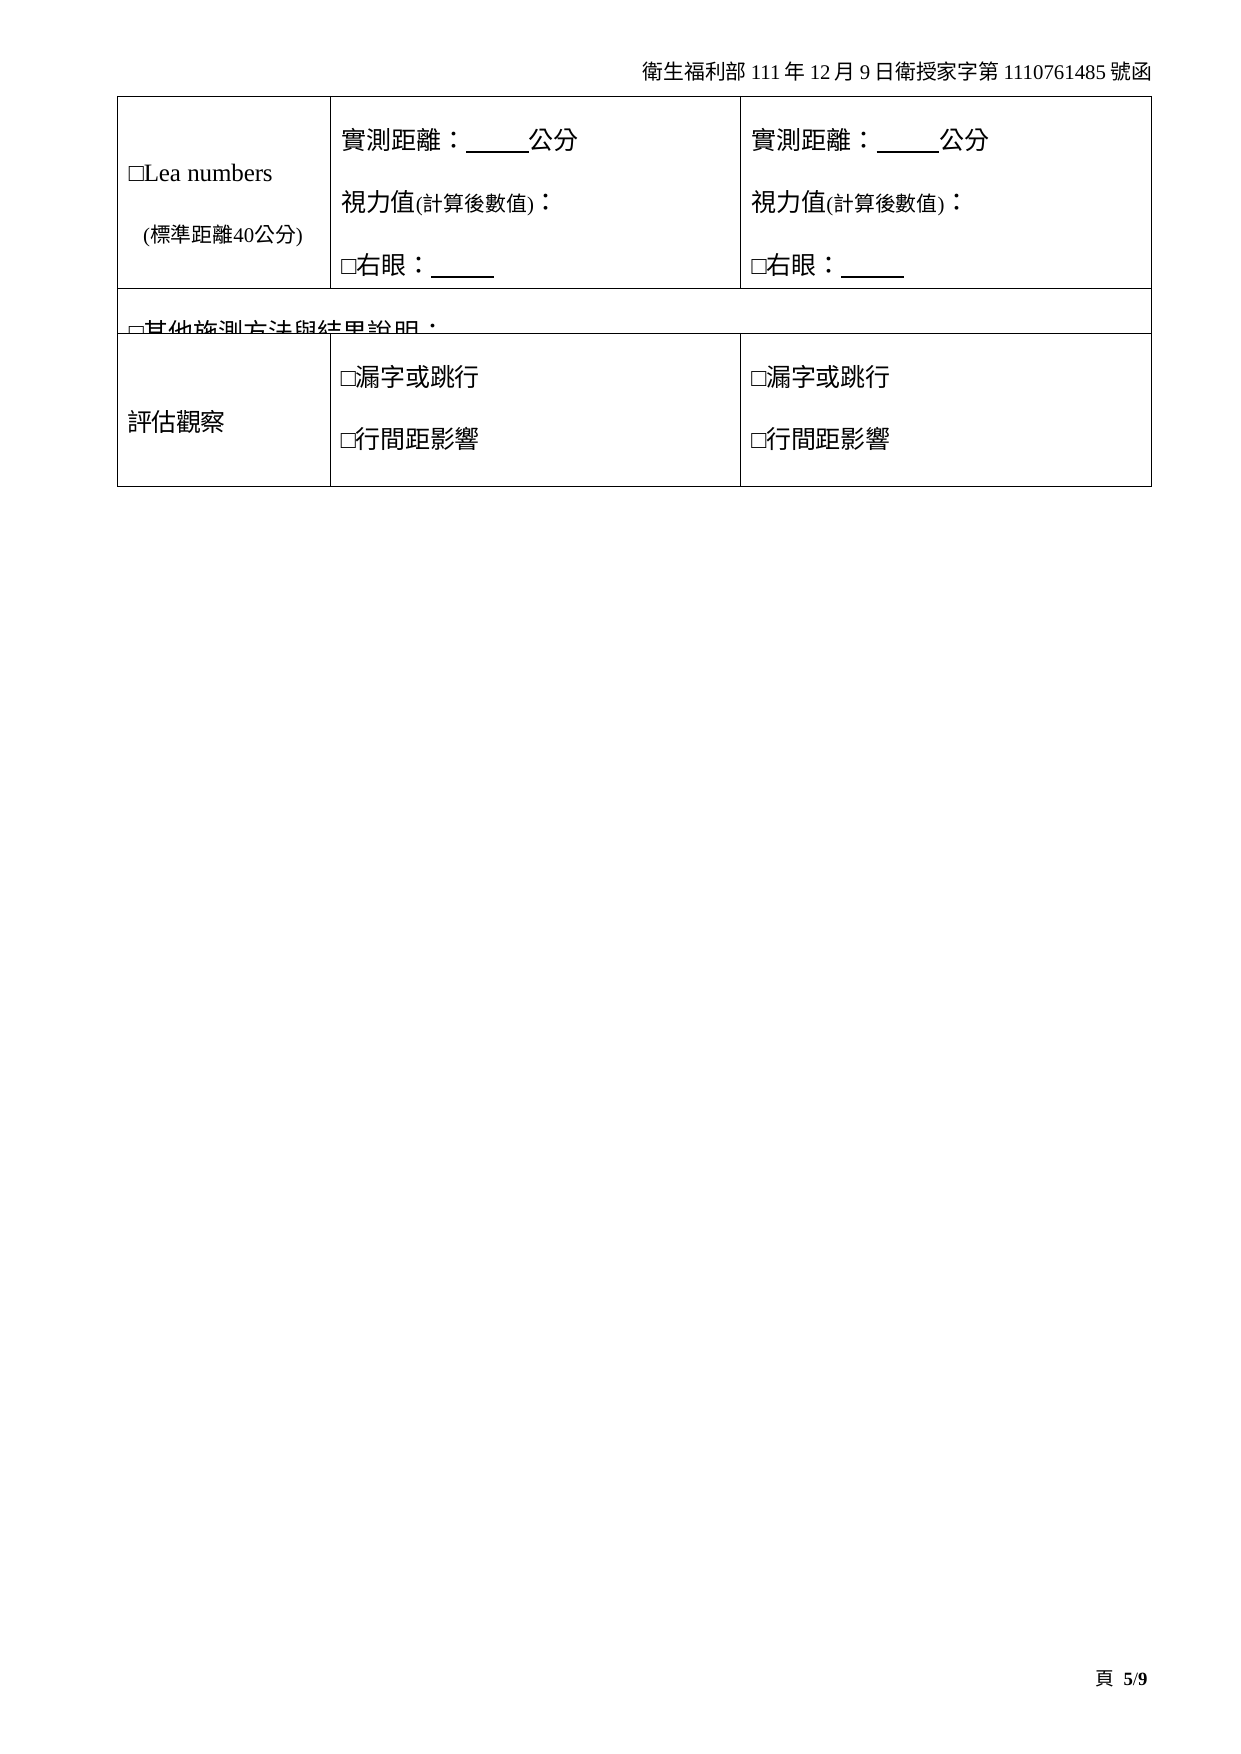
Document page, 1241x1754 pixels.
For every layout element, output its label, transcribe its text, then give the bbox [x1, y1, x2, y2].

table_cell 實測距離： 公分 視力值(計算後數值)： □右眼： □左眼： □雙眼： [331, 97, 740, 288]
table_cell 實測距離： 公分 視力值(計算後數值)： □右眼： □左眼： □雙眼： [741, 97, 1151, 288]
table_cell □漏字或跳行 □行間距影響 □字間距影響 □其他： [741, 334, 1151, 486]
table_cell □其他施測方法與結果說明： [118, 289, 1151, 333]
table_cell □Lea numbers (標準距離40公分) [118, 97, 330, 288]
table_cell □漏字或跳行 □行間距影響 □字間距影響 □其他： [331, 334, 740, 486]
table_cell 評估觀察 [118, 334, 330, 486]
